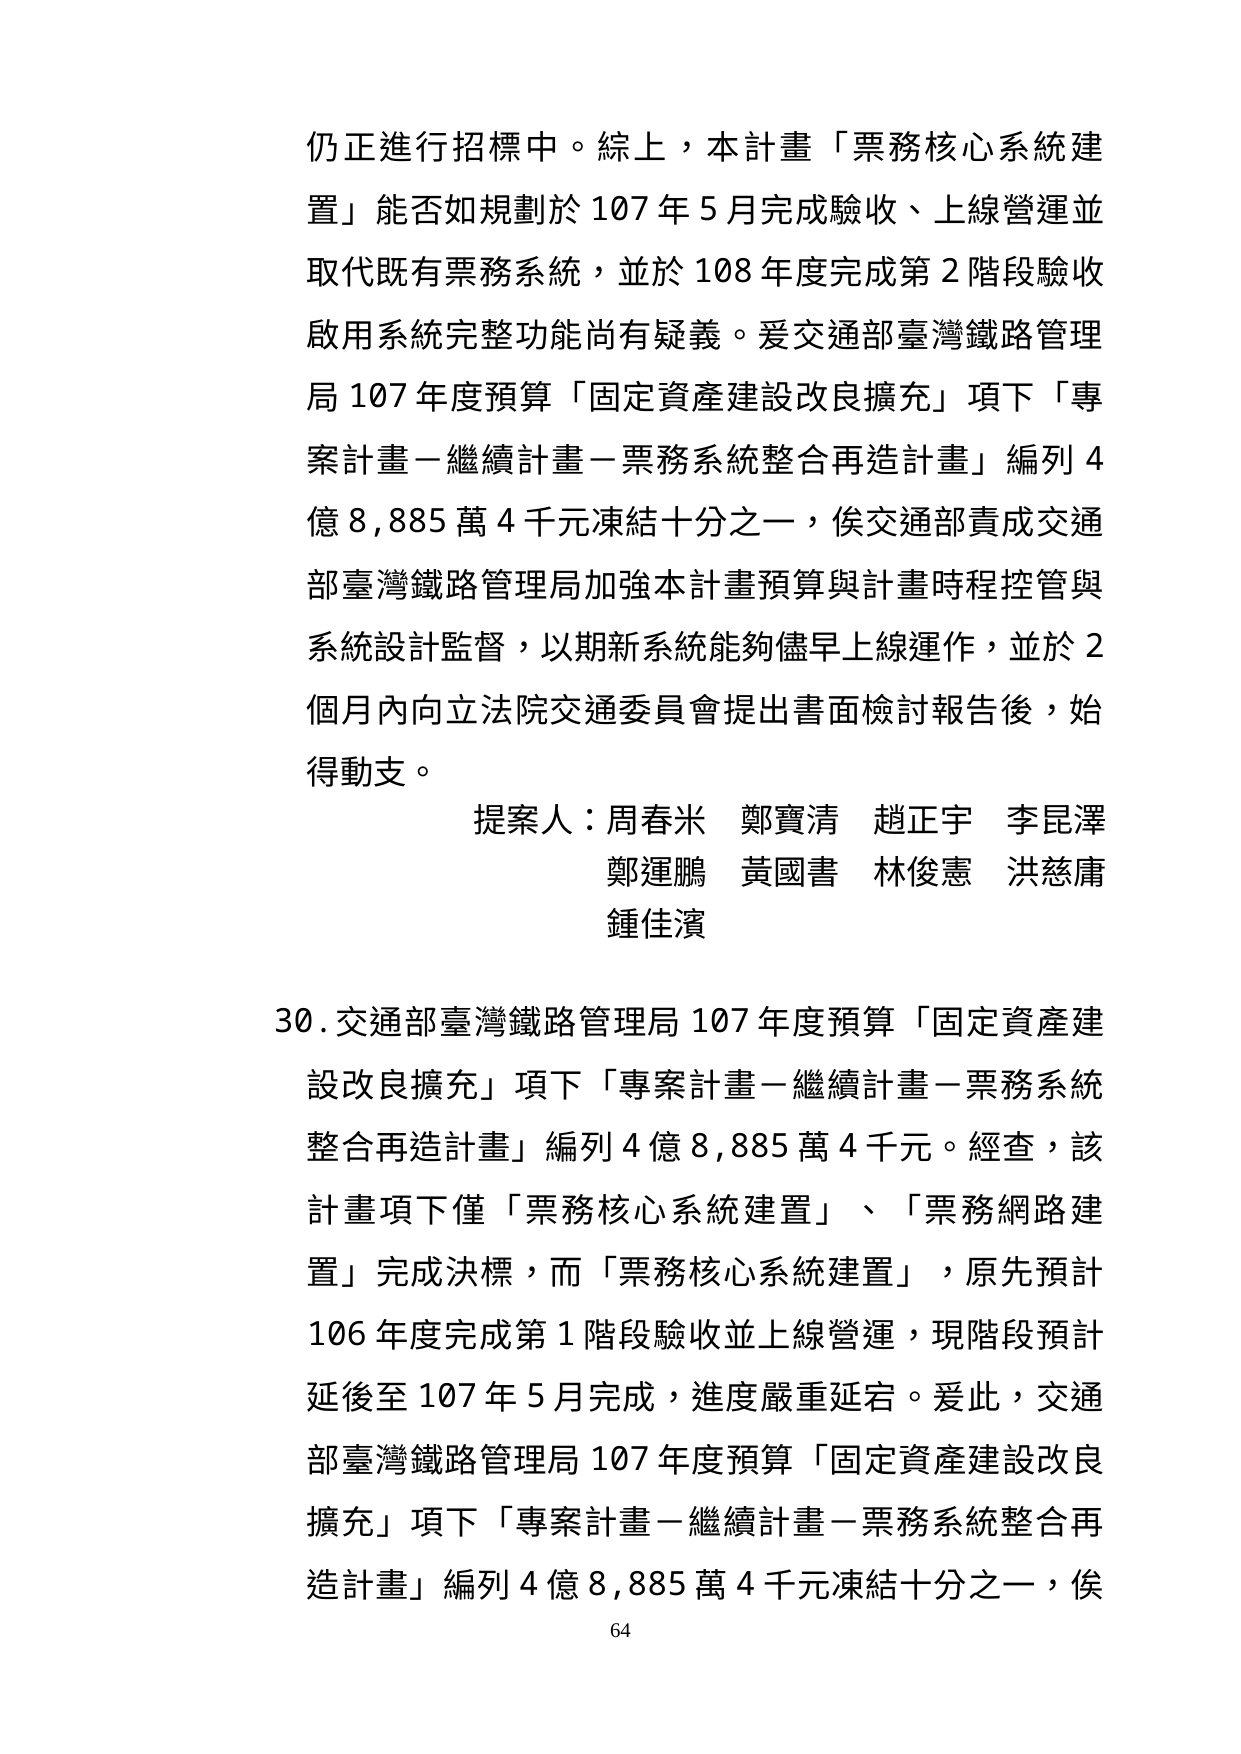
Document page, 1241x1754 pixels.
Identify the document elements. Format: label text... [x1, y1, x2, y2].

text 29.交通部臺灣鐵路管理局107年度預算「固定資產建設改良擴充」項下「專案計畫－繼續計畫－票務系統整合再造計畫」建置第四代票務資訊系統編列4億8,885萬4千元，主要內容包括票務核心建置與票務網路建置等工作，投資總額10億7,356萬元、執行期間為104至113年。惟經查，本計畫執行進度落後，自102年本計畫開始編列預算始，截至106年10月底止，累計預算執行率僅6.31%，106年度單一年度累計預算執行率截至11月為止也僅6.43%，而本計畫同時配套進行的「票務網路建置案」、「票務周邊設備採購案」、「資訊服務與資安」等計畫，除「票務網路建置案」已於12月11日完成決標工作外，其餘仍正進行招標中。綜上，本計畫「票務核心系統建置」能否如規劃於107年5月完成驗收、上線營運並取代既有票務系統，並於108年度完成第2階段驗收啟用系統完整功能尚有疑義。爰交通部臺灣鐵路管理局107年度預算「固定資產建設改良擴充」項下「專案計畫－繼續計畫－票務系統整合再造計畫」編列4億8,885萬4千元凍結十分之一，俟交通部責成交通部臺灣鐵路管理局加強本計畫預算與計畫時程控管與系統設計監督，以期新系統能夠儘早上線運作，並於2個月內向立法院交通委員會提出書面檢討報告後，始得動支。 [273, 103, 1104, 791]
text 30.交通部臺灣鐵路管理局107年度預算「固定資產建設改良擴充」項下「專案計畫－繼續計畫－票務系統整合再造計畫」編列4億8,885萬4千元。經查，該計畫項下僅「票務核心系統建置」、「票務網路建置」完成決標，而「票務核心系統建置」，原先預計106年度完成第1階段驗收並上線營運，現階段預計延後至107年5月完成，進度嚴重延宕。爰此，交通部臺灣鐵路管理局107年度預算「固定資產建設改良擴充」項下「專案計畫－繼續計畫－票務系統整合再造計畫」編列4億8,885萬4千元凍結十分之一，俟 [273, 978, 1104, 1603]
text 提案人：周春米 鄭寶清 趙正宇 李昆澤 鄭運鵬 黃國書 林俊憲 洪慈庸鍾佳濱 [473, 791, 1117, 947]
